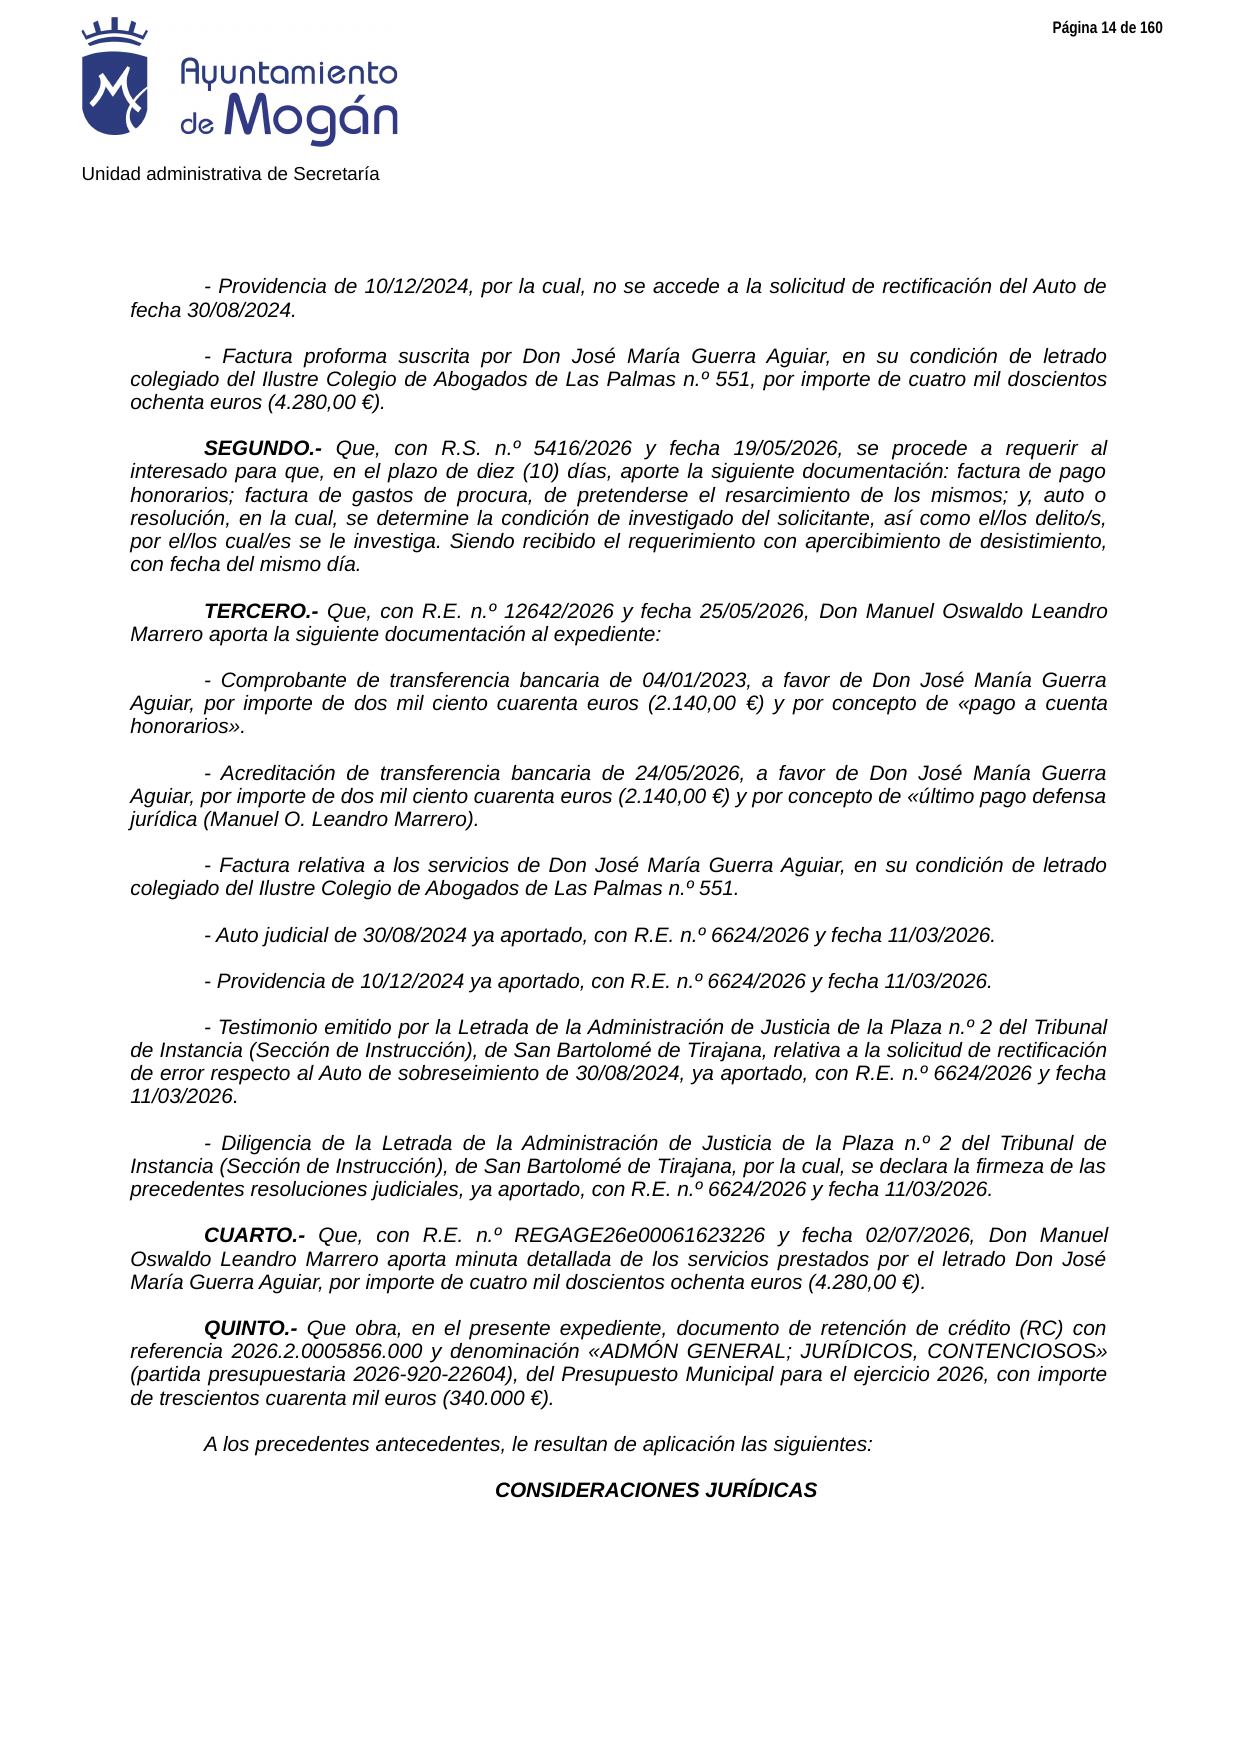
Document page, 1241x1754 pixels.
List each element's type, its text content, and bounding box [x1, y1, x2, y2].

text - Testimonio emitido por la Letrada de la Administración de Justicia de la Plaza n.º 2 del Tribunal de Instancia (Sección de Instrucción), de San Bartolomé de Tirajana, relativa a la solicitud de rectificación de error respecto al Auto de sobreseimiento de 30/08/2024, ya aportado, con R.E. n.º 6624/2026 y fecha 11/03/2026. [130, 1015, 1110, 1108]
text - Factura proforma suscrita por Don José María Guerra Aguiar, en su condición de letrado colegiado del Ilustre Colegio de Abogados de Las Palmas n.º 551, por importe de cuatro mil doscientos ochenta euros (4.280,00 €). [130, 344, 1110, 414]
text QUINTO.- Que obra, en el presente expediente, documento de retención de crédito (RC) con referencia 2026.2.0005856.000 y denominación «ADMÓN GENERAL; JURÍDICOS, CONTENCIOSOS» (partida presupuestaria 2026-920-22604), del Presupuesto Municipal para el ejercicio 2026, con importe de trescientos cuarenta mil euros (340.000 €). [130, 1316, 1110, 1409]
text SEGUNDO.- Que, con R.S. n.º 5416/2026 y fecha 19/05/2026, se procede a requerir al interesado para que, en el plazo de diez (10) días, aporte la siguiente documentación: factura de pago honorarios; factura de gastos de procura, de pretenderse el resarcimiento de los mismos; y, auto o resolución, en la cual, se determine la condición de investigado del solicitante, así como el/los delito/s, por el/los cual/es se le investiga. Siendo recibido el requerimiento con apercibimiento de desistimiento, con fecha del mismo día. [130, 437, 1110, 576]
text CONSIDERACIONES JURÍDICAS [130, 1478, 1110, 1502]
picture [81, 17, 398, 153]
text - Factura relativa a los servicios de Don José María Guerra Aguiar, en su condición de letrado colegiado del Ilustre Colegio de Abogados de Las Palmas n.º 551. [130, 854, 1110, 900]
text - Providencia de 10/12/2024, por la cual, no se accede a la solicitud de rectificación del Auto de fecha 30/08/2024. [130, 275, 1110, 321]
text CUARTO.- Que, con R.E. n.º REGAGE26e00061623226 y fecha 02/07/2026, Don Manuel Oswaldo Leandro Marrero aporta minuta detallada de los servicios prestados por el letrado Don José María Guerra Aguiar, por importe de cuatro mil doscientos ochenta euros (4.280,00 €). [130, 1224, 1110, 1293]
text - Providencia de 10/12/2024 ya aportado, con R.E. n.º 6624/2026 y fecha 11/03/2026. [130, 969, 1110, 992]
text - Diligencia de la Letrada de la Administración de Justicia de la Plaza n.º 2 del Tribunal de Instancia (Sección de Instrucción), de San Bartolomé de Tirajana, por la cual, se declara la firmeza de las precedentes resoluciones judiciales, ya aportado, con R.E. n.º 6624/2026 y fecha 11/03/2026. [130, 1131, 1110, 1201]
text - Comprobante de transferencia bancaria de 04/01/2023, a favor de Don José Manía Guerra Aguiar, por importe de dos mil ciento cuarenta euros (2.140,00 €) y por concepto de «pago a cuenta honorarios». [130, 668, 1110, 738]
text TERCERO.- Que, con R.E. n.º 12642/2026 y fecha 25/05/2026, Don Manuel Oswaldo Leandro Marrero aporta la siguiente documentación al expediente: [130, 599, 1110, 646]
text - Acreditación de transferencia bancaria de 24/05/2026, a favor de Don José Manía Guerra Aguiar, por importe de dos mil ciento cuarenta euros (2.140,00 €) y por concepto de «último pago defensa jurídica (Manuel O. Leandro Marrero). [130, 761, 1110, 831]
text A los precedentes antecedentes, le resultan de aplicación las siguientes: [130, 1432, 1110, 1456]
text - Auto judicial de 30/08/2024 ya aportado, con R.E. n.º 6624/2026 y fecha 11/03/2026. [130, 923, 1110, 946]
